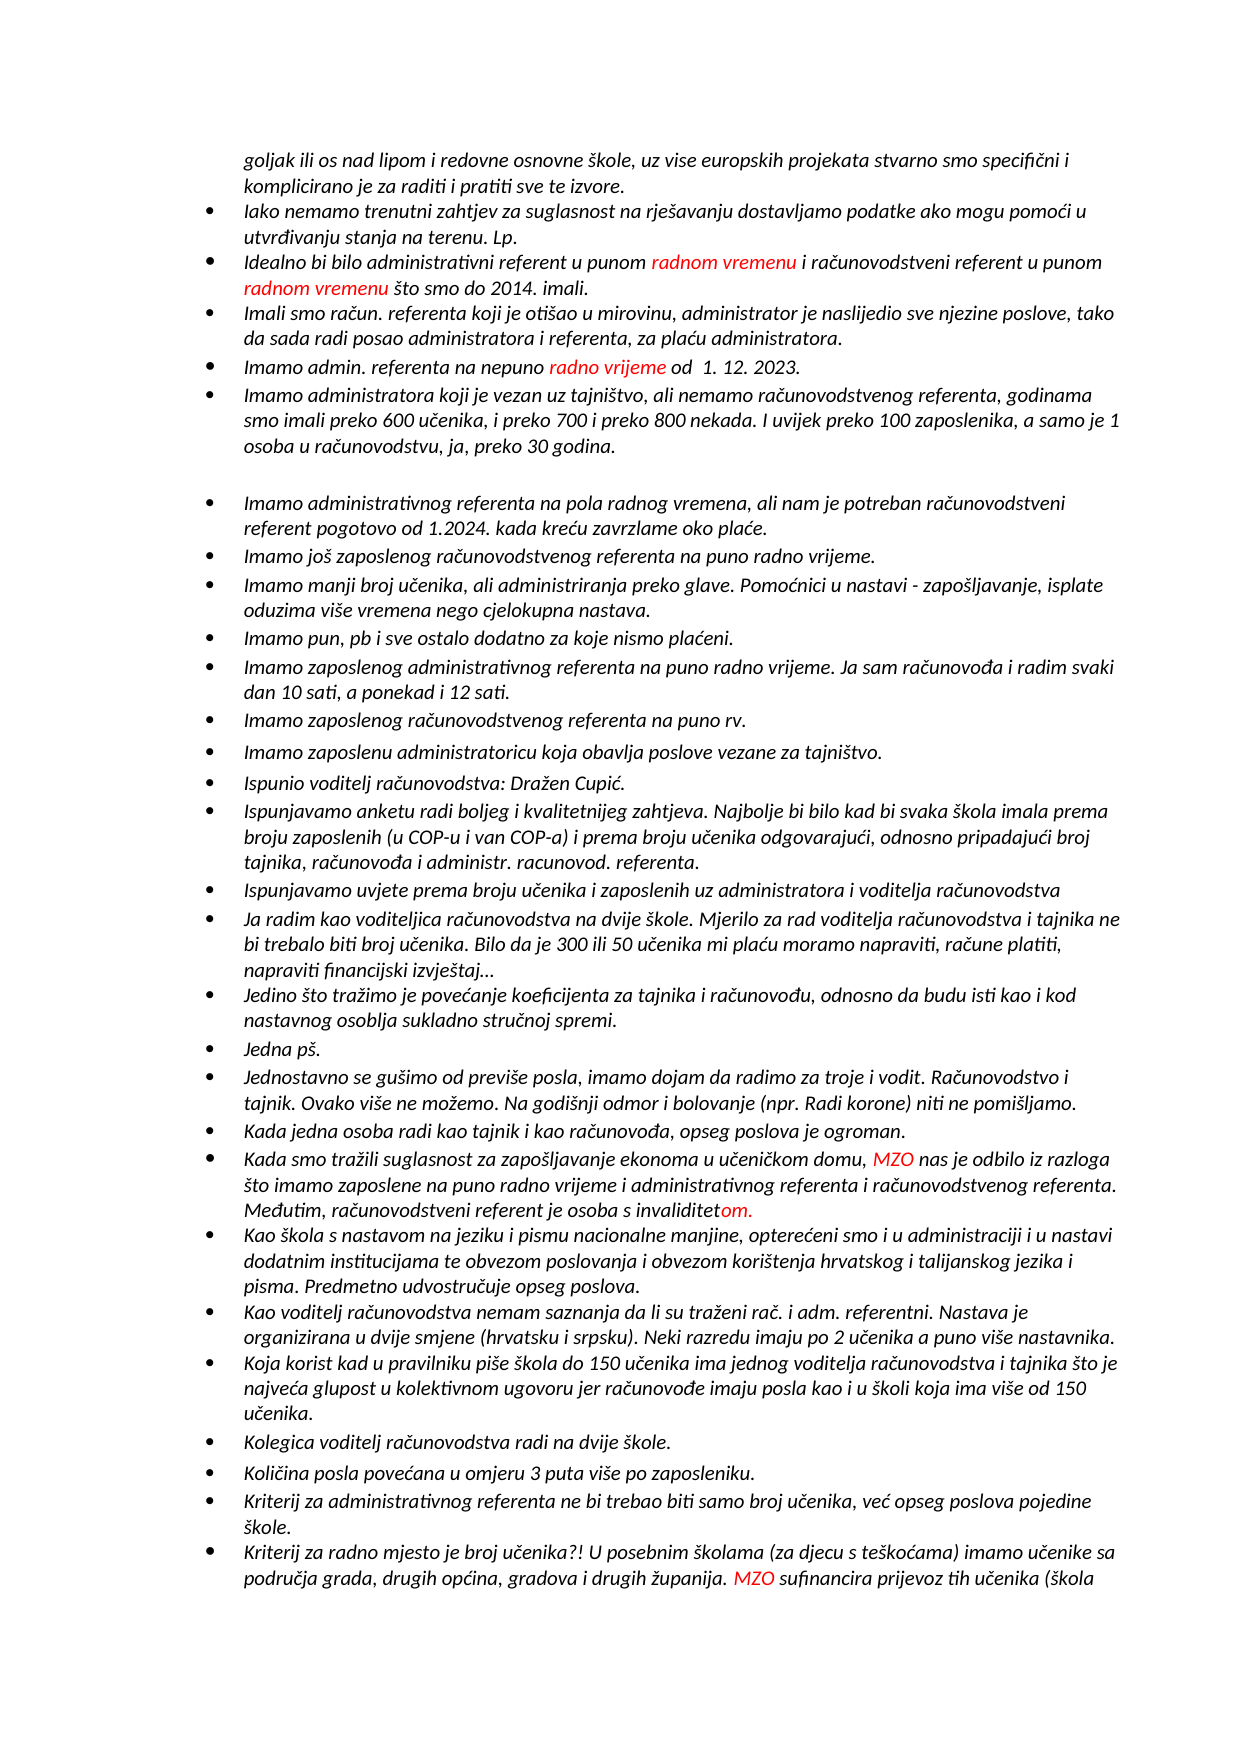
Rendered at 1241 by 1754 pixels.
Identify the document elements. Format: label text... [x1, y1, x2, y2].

table_cell Imamo administrativnog referenta na pola radnog vremena, ali nam je potreban računovodstveni referent pogotovo od 1.2024. kada kreću zavrzlame oko plaće. [157, 490, 1140, 541]
table_cell Koja korist kad u pravilniku piše škola do 150 učenika ima jednog voditelja računovodstva i tajnika što je najveća glupost u kolektivnom ugovoru jer računovođe imaju posla kao i u školi koja ima više od 150 učenika. [157, 1350, 1140, 1426]
table_cell Imamo admin. referenta na nepuno radno vrijeme od 1. 12. 2023. [157, 351, 1140, 382]
table_cell Kriterij za administrativnog referenta ne bi trebao biti samo broj učenika, već opseg poslova pojedine škole. [157, 1489, 1140, 1539]
table_cell Kriterij za radno mjesto je broj učenika?! U posebnim školama (za djecu s teškoćama) imamo učenike sa područja grada, drugih općina, gradova i drugih županija. MZO sufinancira prijevoz tih učenika (škola [157, 1539, 1140, 1590]
table_cell Jednostavno se gušimo od previše posla, imamo dojam da radimo za troje i vodit. Računovodstvo i tajnik. Ovako više ne možemo. Na godišnji odmor i bolovanje (npr. Radi korone) niti ne pomišljamo. [157, 1064, 1140, 1115]
table_cell Kao voditelj računovodstva nemam saznanja da li su traženi rač. i adm. referentni. Nastava je organizirana u dvije smjene (hrvatsku i srpsku). Neki razredu imaju po 2 učenika a puno više nastavnika. [157, 1299, 1140, 1350]
table_cell Imamo zaposlenog administrativnog referenta na puno radno vrijeme. Ja sam računovođa i radim svaki dan 10 sati, a ponekad i 12 sati. [157, 654, 1140, 705]
table_cell Ja radim kao voditeljica računovodstva na dvije škole. Mjerilo za rad voditelja računovodstva i tajnika ne bi trebalo biti broj učenika. Bilo da je 300 ili 50 učenika mi plaću moramo napraviti, račune platiti, napraviti financijski izvještaj… [157, 906, 1140, 982]
table_cell Idealno bi bilo administrativni referent u punom radnom vremenu i računovodstveni referent u punom radnom vremenu što smo do 2014. imali. [157, 249, 1140, 300]
table_cell Imamo manji broj učenika, ali administriranja preko glave. Pomoćnici u nastavi - zapošljavanje, isplate oduzima više vremena nego cjelokupna nastava. [157, 572, 1140, 623]
table_cell [157, 459, 1140, 490]
table_cell Imamo zaposlenu administratoricu koja obavlja poslove vezane za tajništvo. [157, 736, 1140, 767]
table_cell Jedna pš. [157, 1033, 1140, 1064]
table_cell Ispunio voditelj računovodstva: Dražen Cupić. [157, 767, 1140, 798]
table_cell Kao škola s nastavom na jeziku i pismu nacionalne manjine, opterećeni smo i u administraciji i u nastavi dodatnim institucijama te obvezom poslovanja i obvezom korištenja hrvatskog i talijanskog jezika i pisma. Predmetno udvostručuje opseg poslova. [157, 1223, 1140, 1299]
table_cell Imamo pun, pb i sve ostalo dodatno za koje nismo plaćeni. [157, 623, 1140, 654]
table_cell Imamo još zaposlenog računovodstvenog referenta na puno radno vrijeme. [157, 541, 1140, 572]
table_cell Kada smo tražili suglasnost za zapošljavanje ekonoma u učeničkom domu, MZO nas je odbilo iz razloga što imamo zaposlene na puno radno vrijeme i administrativnog referenta i računovodstvenog referenta. Međutim, računovodstveni referent je osoba s invaliditetom. [157, 1146, 1140, 1223]
table_cell Imamo zaposlenog računovodstvenog referenta na puno rv. [157, 705, 1140, 736]
table_cell Ispunjavamo uvjete prema broju učenika i zaposlenih uz administratora i voditelja računovodstva [157, 875, 1140, 906]
table_cell Iako nemamo trenutni zahtjev za suglasnost na rješavanju dostavljamo podatke ako mogu pomoći u utvrđivanju stanja na terenu. Lp. [157, 199, 1140, 249]
table_cell goljak ili os nad lipom i redovne osnovne škole, uz vise europskih projekata stvarno smo specifični i komplicirano je za raditi i pratiti sve te izvore. [157, 148, 1140, 198]
table_cell Imamo administratora koji je vezan uz tajništvo, ali nemamo računovodstvenog referenta, godinama smo imali preko 600 učenika, i preko 700 i preko 800 nekada. I uvijek preko 100 zaposlenika, a samo je 1 osoba u računovodstvu, ja, preko 30 godina. [157, 382, 1140, 458]
table_cell Kada jedna osoba radi kao tajnik i kao računovođa, opseg poslova je ogroman. [157, 1115, 1140, 1146]
table_cell Količina posla povećana u omjeru 3 puta više po zaposleniku. [157, 1457, 1140, 1488]
table_cell Imali smo račun. referenta koji je otišao u mirovinu, administrator je naslijedio sve njezine poslove, tako da sada radi posao administratora i referenta, za plaću administratora. [157, 300, 1140, 351]
table_cell Jedino što tražimo je povećanje koeficijenta za tajnika i računovođu, odnosno da budu isti kao i kod nastavnog osoblja sukladno stručnoj spremi. [157, 982, 1140, 1033]
table_cell Kolegica voditelj računovodstva radi na dvije škole. [157, 1426, 1140, 1457]
table_cell Ispunjavamo anketu radi boljeg i kvalitetnijeg zahtjeva. Najbolje bi bilo kad bi svaka škola imala prema broju zaposlenih (u COP-u i van COP-a) i prema broju učenika odgovarajući, odnosno pripadajući broj tajnika, računovođa i administr. racunovod. referenta. [157, 799, 1140, 875]
